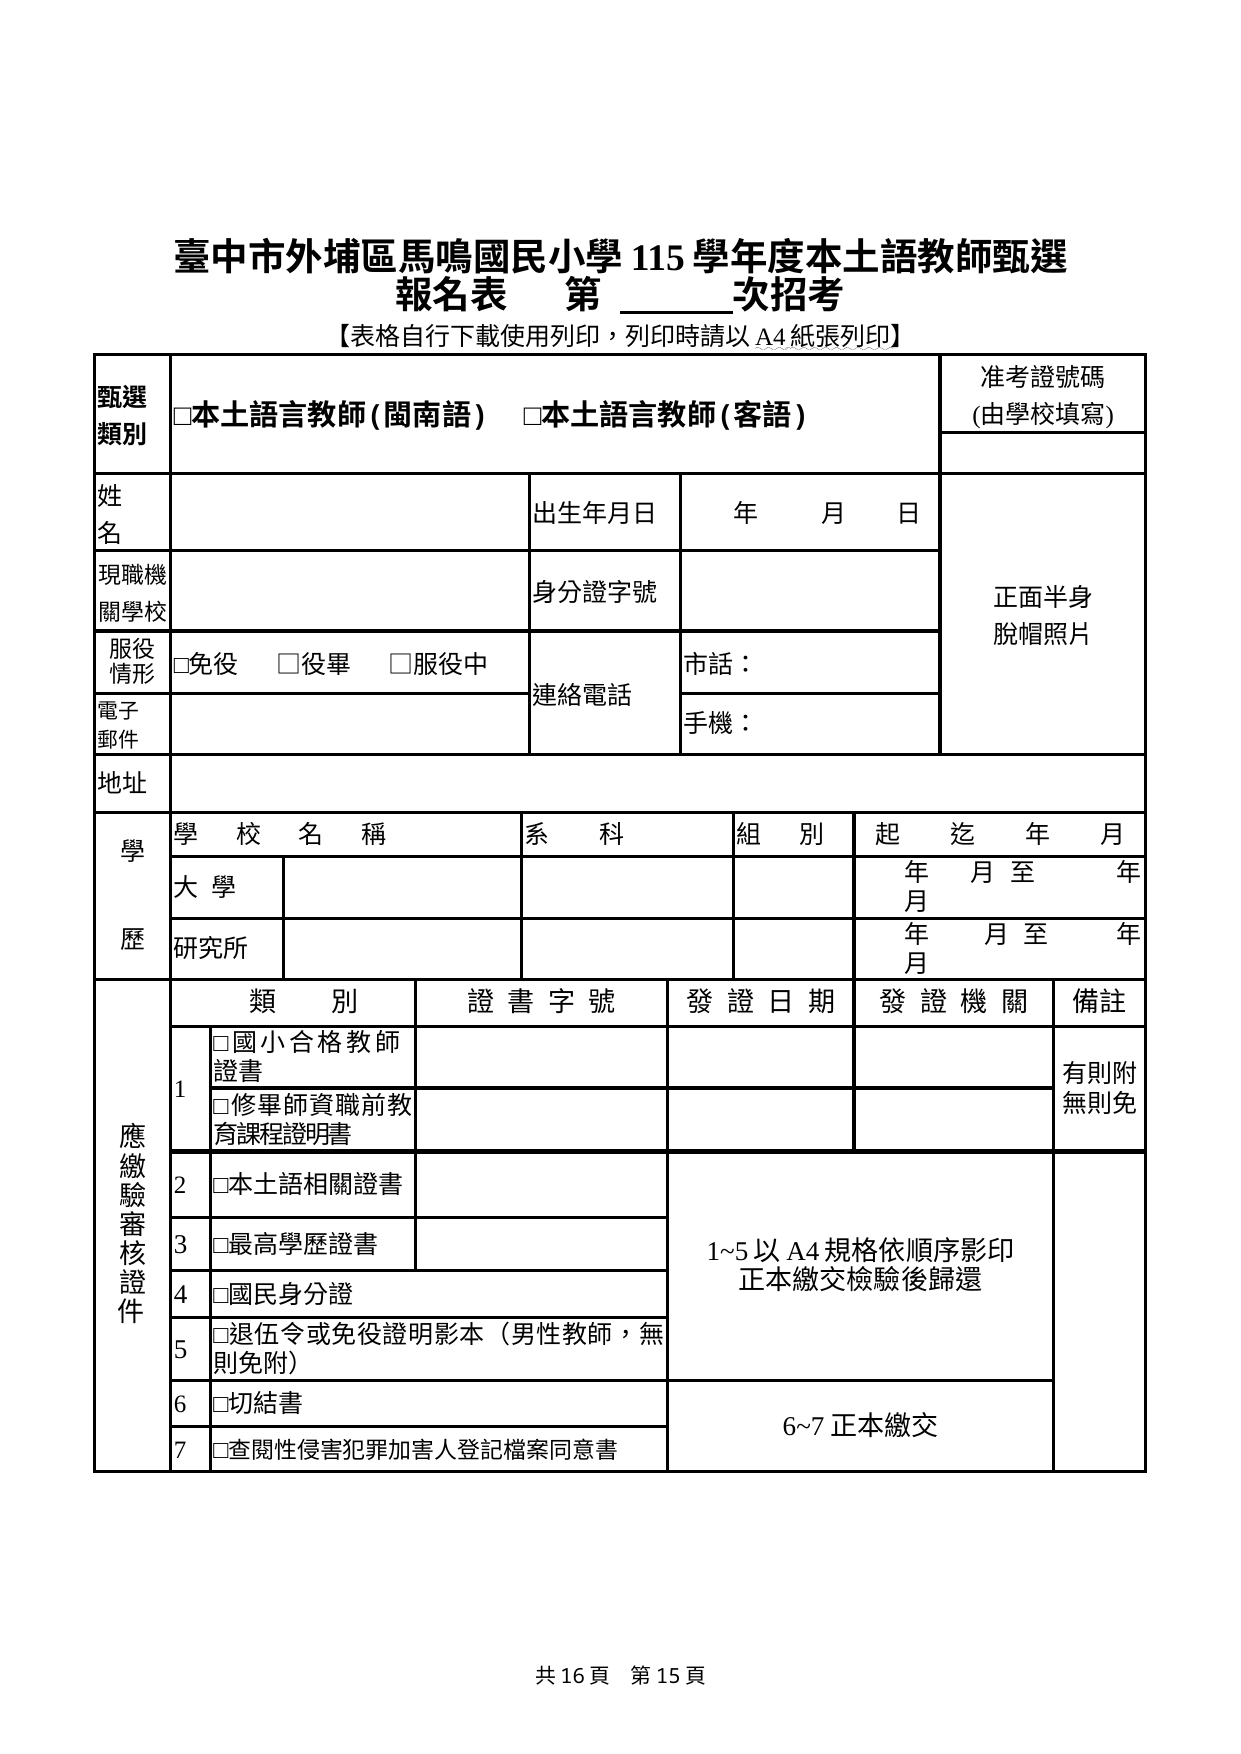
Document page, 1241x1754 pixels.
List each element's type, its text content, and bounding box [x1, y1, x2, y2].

table_cell [285, 920, 520, 978]
table_cell □國小合格教師證書 [212, 1028, 414, 1086]
table_cell 服役 情形 [96, 633, 169, 692]
table_cell 年 月 至 年 月 [856, 920, 1144, 978]
table_cell 正面半身 脫帽照片 [942, 475, 1144, 753]
table_cell 5 [172, 1319, 209, 1379]
table_cell 有則附 無則免 [1055, 1028, 1144, 1149]
table_cell [682, 552, 938, 629]
table_cell 6 [172, 1382, 209, 1425]
text 【表格自行下載使用列印，列印時請以A4紙張列印】 [118, 316, 1122, 353]
table_cell 姓 名 [96, 475, 169, 548]
table_cell □退伍令或免役證明影本（男性教師，無則免附） [212, 1319, 666, 1379]
table_cell 市話： [682, 633, 938, 692]
table_cell [523, 858, 732, 917]
table_header 甄選類別 [96, 356, 169, 472]
table_cell [172, 756, 1144, 811]
table_cell 1 [172, 1028, 209, 1149]
table_cell 發 證 機 關 [856, 981, 1052, 1025]
table_cell □國民身分證 [212, 1272, 666, 1316]
table_cell 學 歷 [96, 814, 169, 978]
table_cell 起 迄 年 月 [856, 814, 1144, 855]
table_cell [1055, 1154, 1144, 1470]
text 報名表 第 次招考 [118, 278, 1122, 316]
table_cell [856, 1028, 1052, 1086]
table_cell 7 [172, 1428, 209, 1470]
table_cell 學 校 名 稱 [172, 814, 520, 855]
table_cell [942, 434, 1144, 472]
table_cell [669, 1028, 852, 1086]
table_cell 類 別 [172, 981, 414, 1025]
table_cell 手機： [682, 695, 938, 753]
table_cell 年 月 至 年 月 [856, 858, 1144, 917]
table_cell 3 [172, 1219, 209, 1269]
table_cell 2 [172, 1154, 209, 1216]
table_cell [417, 1090, 666, 1149]
table_header 准考證號碼 (由學校填寫) [942, 356, 1144, 431]
table_cell [172, 475, 528, 548]
table_cell 備註 [1055, 981, 1144, 1025]
table_cell □最高學歷證書 [212, 1219, 414, 1269]
table_cell [735, 920, 852, 978]
table_cell 現職機關學校 [96, 552, 169, 629]
table_cell [417, 1154, 666, 1216]
text 臺中市外埔區馬鳴國民小學115學年度本土語教師甄選 [118, 241, 1122, 278]
table_cell [669, 1090, 852, 1149]
table_cell 應 繳 驗 審 核 證 件 [96, 981, 169, 1470]
table_cell 1~5以A4規格依順序影印 正本繳交檢驗後歸還 [669, 1154, 1052, 1379]
table_cell 發 證 日 期 [669, 981, 852, 1025]
table_cell 系 科 [523, 814, 732, 855]
table_cell □本土語相關證書 [212, 1154, 414, 1216]
table_cell 組 別 [735, 814, 852, 855]
table_cell 研究所 [172, 920, 282, 978]
table_cell [735, 858, 852, 917]
table_header □本土語言教師(閩南語) □本土語言教師(客語) [172, 356, 938, 472]
table_cell [417, 1028, 666, 1086]
table_cell [417, 1219, 666, 1269]
table_cell 地址 [96, 756, 169, 811]
table_cell 大 學 [172, 858, 282, 917]
table_cell [285, 858, 520, 917]
table_cell □修畢師資職前教育課程證明書 [212, 1090, 414, 1149]
table_cell [856, 1090, 1052, 1149]
table_cell □切結書 [212, 1382, 666, 1425]
table_cell 出生年月日 [531, 475, 679, 548]
table_cell [172, 552, 528, 629]
table_cell [523, 920, 732, 978]
table_cell □免役 □役畢 □服役中 [172, 633, 528, 692]
table_cell 證 書 字 號 [417, 981, 666, 1025]
table_cell 6~7正本繳交 [669, 1382, 1052, 1470]
table_cell 4 [172, 1272, 209, 1316]
table_cell 電子 郵件 [96, 695, 169, 753]
table_cell □查閱性侵害犯罪加害人登記檔案同意書 [212, 1428, 666, 1470]
table_cell 連絡電話 [531, 633, 679, 753]
table_cell 身分證字號 [531, 552, 679, 629]
table_cell [172, 695, 528, 753]
table_cell 年 月 日 [682, 475, 938, 548]
